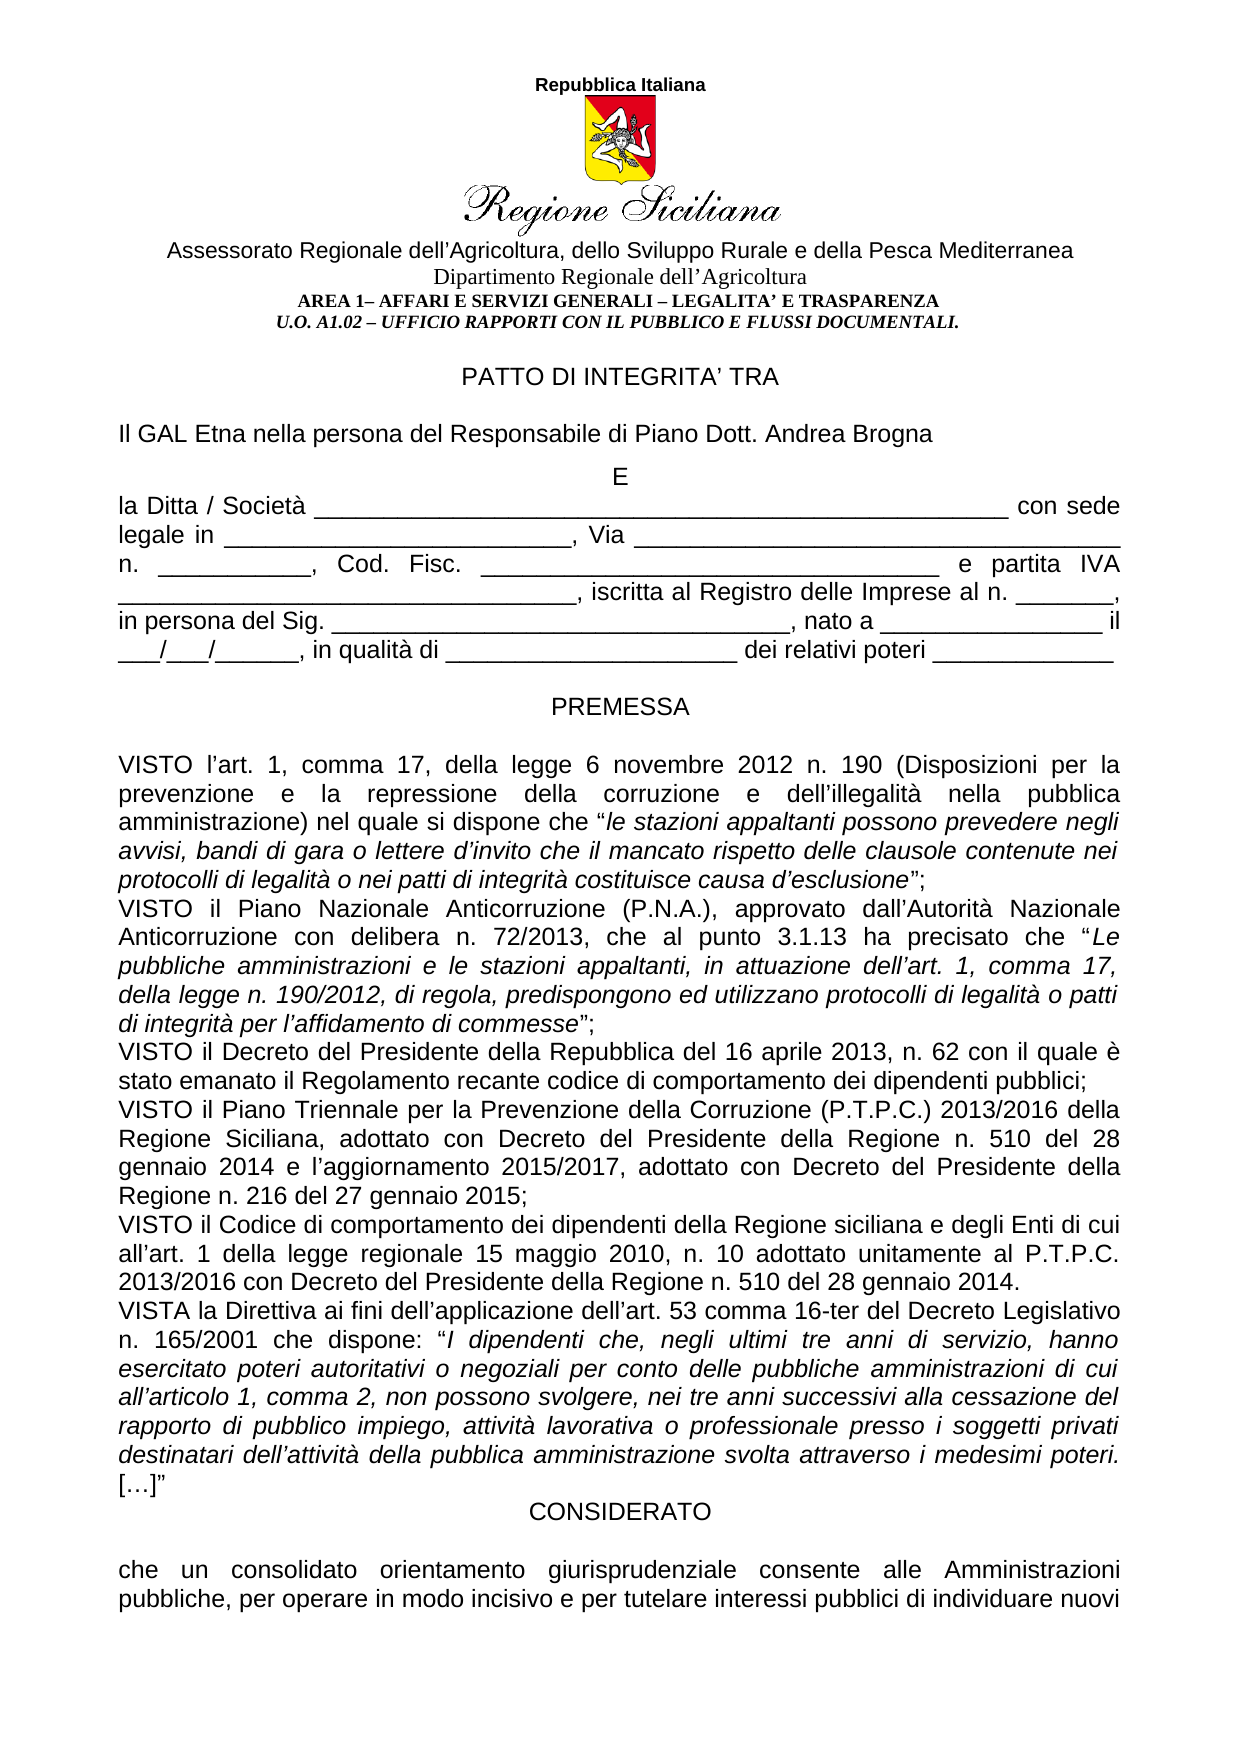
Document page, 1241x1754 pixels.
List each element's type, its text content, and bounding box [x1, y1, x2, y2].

text CONSIDERATO [118, 1497, 1122, 1526]
text che un consolidato orientamento giurisprudenziale consente alle Amministrazioni pubbliche, per operare in modo incisivo e per tutelare interessi pubblici di individuare nuovi [118, 1555, 1122, 1612]
text U.O. A1.02 – UFFICIO RAPPORTI CON IL PUBBLICO E FLUSSI DOCUMENTALI. [118, 311, 1119, 333]
text Dipartimento Regionale dell’Agricoltura [118, 263, 1122, 290]
text Assessorato Regionale dell’Agricoltura, dello Sviluppo Rurale e della Pesca Mediterranea [118, 237, 1122, 263]
table_header [930, 448, 1122, 462]
text VISTO l’art. 1, comma 17, della legge 6 novembre 2012 n. 190 (Disposizioni per la prevenzione e la repressione della corruzione e dell’illegalità nella pubblica amministrazione) nel quale si dispone che “le stazioni appaltanti possono prevedere negli avvisi, bandi di gara o lettere d’invito che il mancato rispetto delle clausole contenute nei protocolli di legalità o nei patti di integrità costituisce causa d’esclusione”; [118, 750, 1122, 893]
text E [118, 462, 1122, 491]
text Repubblica Italiana [118, 74, 1122, 95]
text PREMESSA [118, 692, 1122, 721]
table_header [528, 448, 739, 462]
text VISTO il Piano Nazionale Anticorruzione (P.N.A.), approvato dall’Autorità Nazionale Anticorruzione con delibera n. 72/2013, che al punto 3.1.13 ha precisato che “Le pubbliche amministrazioni e le stazioni appaltanti, in attuazione dell’art. 1, comma 17, della legge n. 190/2012, di regola, predispongono ed utilizzano protocolli di legalità o patti di integrità per l’affidamento di commesse”; [118, 893, 1122, 1037]
text PATTO DI INTEGRITA’ TRA [118, 362, 1122, 390]
text VISTA la Direttiva ai fini dell’applicazione dell’art. 53 comma 16-ter del Decreto Legislativo n. 165/2001 che dispone: “I dipendenti che, negli ultimi tre anni di servizio, hanno esercitato poteri autoritativi o negoziali per conto delle pubbliche amministrazioni di cui all’articolo 1, comma 2, non possono svolgere, nei tre anni successivi alla cessazione del rapporto di pubblico impiego, attività lavorativa o professionale presso i soggetti privati destinatari dell’attività della pubblica amministrazione svolta attraverso i medesimi poteri. […]” [118, 1296, 1122, 1497]
table_header [739, 448, 930, 462]
text Il GAL Etna nella persona del Responsabile di Piano Dott. Andrea Brogna [118, 419, 1122, 448]
text VISTO il Codice di comportamento dei dipendenti della Regione siciliana e degli Enti di cui all’art. 1 della legge regionale 15 maggio 2010, n. 10 adottato unitamente al P.T.P.C. 2013/2016 con Decreto del Presidente della Regione n. 510 del 28 gennaio 2014. [118, 1210, 1122, 1296]
text la Ditta / Società __________________________________________________ con sede legale in _________________________, Via ___________________________________ n. ___________, Cod. Fisc. _________________________________ e partita IVA _________________________________, iscritta al Registro delle Imprese al n. _______, in persona del Sig. _________________________________, nato a ________________ il ___/___/______, in qualità di _____________________ dei relativi poteri _____________ [118, 491, 1122, 663]
text AREA 1– AFFARI E SERVIZI GENERALI – LEGALITA’ E TRASPARENZA [118, 290, 1119, 311]
text VISTO il Decreto del Presidente della Repubblica del 16 aprile 2013, n. 62 con il quale è stato emanato il Regolamento recante codice di comportamento dei dipendenti pubblici; [118, 1037, 1122, 1095]
text VISTO il Piano Triennale per la Prevenzione della Corruzione (P.T.P.C.) 2013/2016 della Regione Siciliana, adottato con Decreto del Presidente della Regione n. 510 del 28 gennaio 2014 e l’aggiornamento 2015/2017, adottato con Decreto del Presidente della Regione n. 216 del 27 gennaio 2015; [118, 1095, 1122, 1210]
